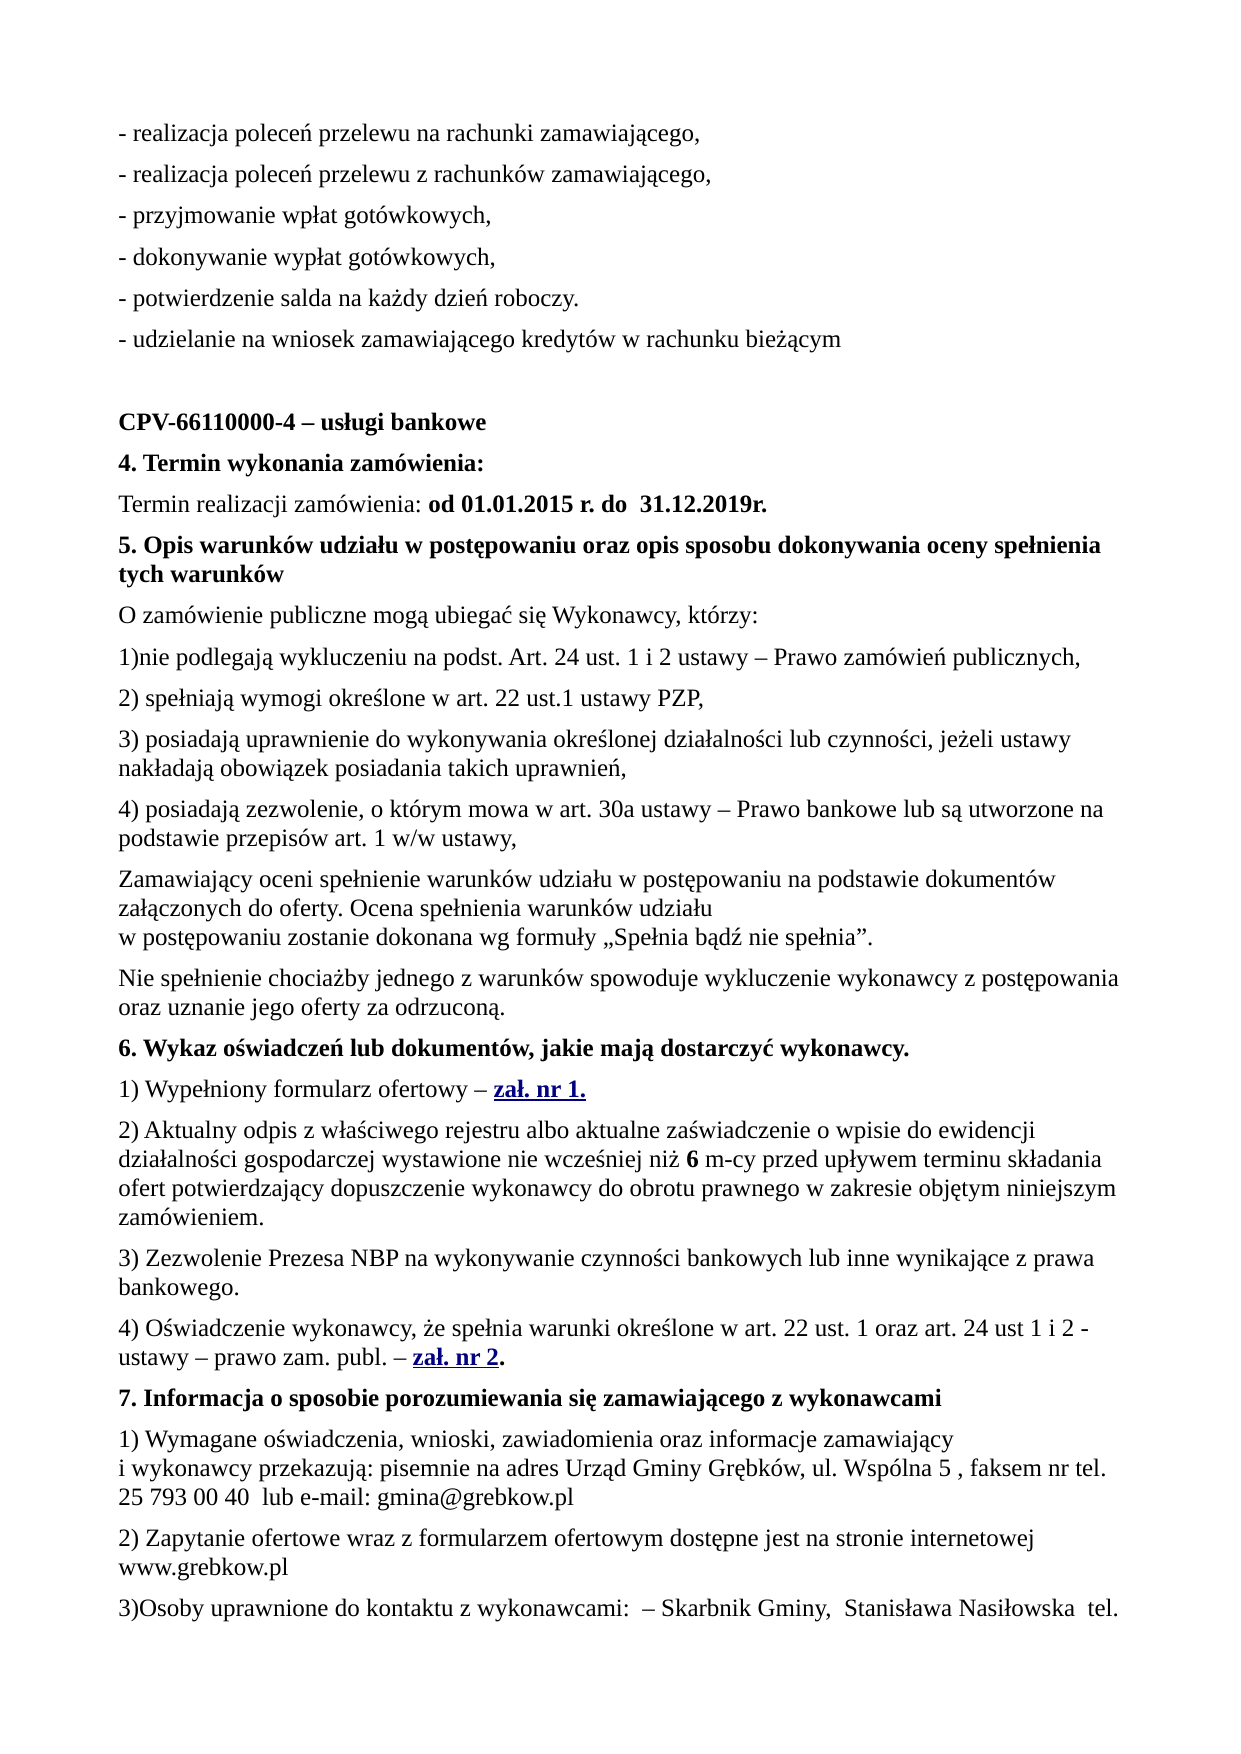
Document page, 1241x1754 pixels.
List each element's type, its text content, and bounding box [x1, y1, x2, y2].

text - przyjmowanie wpłat gotówkowych, [118, 201, 1122, 229]
text 1) Wypełniony formularz ofertowy – zał. nr 1. [118, 1074, 1122, 1103]
text - potwierdzenie salda na każdy dzień roboczy. [118, 283, 1122, 312]
text - udzielanie na wniosek zamawiającego kredytów w rachunku bieżącym [118, 324, 1122, 353]
text 4) posiadają zezwolenie, o którym mowa w art. 30a ustawy – Prawo bankowe lub są utworzone na podstawie przepisów art. 1 w/w ustawy, [118, 794, 1122, 852]
text 3)Osoby uprawnione do kontaktu z wykonawcami: – Skarbnik Gminy, Stanisława Nasiłowska tel. [118, 1593, 1122, 1622]
text 4. Termin wykonania zamówienia: [118, 448, 1122, 477]
text 3) posiadają uprawnienie do wykonywania określonej działalności lub czynności, jeżeli ustawy nakładają obowiązek posiadania takich uprawnień, [118, 724, 1122, 782]
text CPV-66110000-4 – usługi bankowe [118, 407, 1122, 436]
text 1) Wymagane oświadczenia, wnioski, zawiadomienia oraz informacje zamawiający i wykonawcy przekazują: pisemnie na adres Urząd Gminy Grębków, ul. Wspólna 5 , faksem nr tel. 25 793 00 40 lub e-mail: gmina@grebkow.pl [118, 1424, 1122, 1511]
text O zamówienie publiczne mogą ubiegać się Wykonawcy, którzy: [118, 601, 1122, 629]
text - realizacja poleceń przelewu z rachunków zamawiającego, [118, 159, 1122, 188]
text 4) Oświadczenie wykonawcy, że spełnia warunki określone w art. 22 ust. 1 oraz art. 24 ust 1 i 2 - ustawy – prawo zam. publ. – zał. nr 2. [118, 1313, 1122, 1371]
text 3) Zezwolenie Prezesa NBP na wykonywanie czynności bankowych lub inne wynikające z prawa bankowego. [118, 1243, 1122, 1301]
text - dokonywanie wypłat gotówkowych, [118, 242, 1122, 271]
text - realizacja poleceń przelewu na rachunki zamawiającego, [118, 118, 1122, 147]
text 5. Opis warunków udziału w postępowaniu oraz opis sposobu dokonywania oceny spełnienia tych warunków [118, 531, 1122, 588]
text Termin realizacji zamówienia: od 01.01.2015 r. do 31.12.2019r. [118, 489, 1122, 518]
text 2) Zapytanie ofertowe wraz z formularzem ofertowym dostępne jest na stronie internetowej www.grebkow.pl [118, 1523, 1122, 1581]
text 7. Informacja o sposobie porozumiewania się zamawiającego z wykonawcami [118, 1383, 1122, 1412]
text Nie spełnienie chociażby jednego z warunków spowoduje wykluczenie wykonawcy z postępowania oraz uznanie jego oferty za odrzuconą. [118, 963, 1122, 1021]
text 2) spełniają wymogi określone w art. 22 ust.1 ustawy PZP, [118, 683, 1122, 712]
text Zamawiający oceni spełnienie warunków udziału w postępowaniu na podstawie dokumentów załączonych do oferty. Ocena spełnienia warunków udziału w postępowaniu zostanie dokonana wg formuły „Spełnia bądź nie spełnia”. [118, 864, 1122, 951]
text 1)nie podlegają wykluczeniu na podst. Art. 24 ust. 1 i 2 ustawy – Prawo zamówień publicznych, [118, 642, 1122, 671]
text 6. Wykaz oświadczeń lub dokumentów, jakie mają dostarczyć wykonawcy. [118, 1033, 1122, 1062]
text 2) Aktualny odpis z właściwego rejestru albo aktualne zaświadczenie o wpisie do ewidencji działalności gospodarczej wystawione nie wcześniej niż 6 m-cy przed upływem terminu składania ofert potwierdzający dopuszczenie wykonawcy do obrotu prawnego w zakresie objętym niniejszym zamówieniem. [118, 1116, 1122, 1231]
